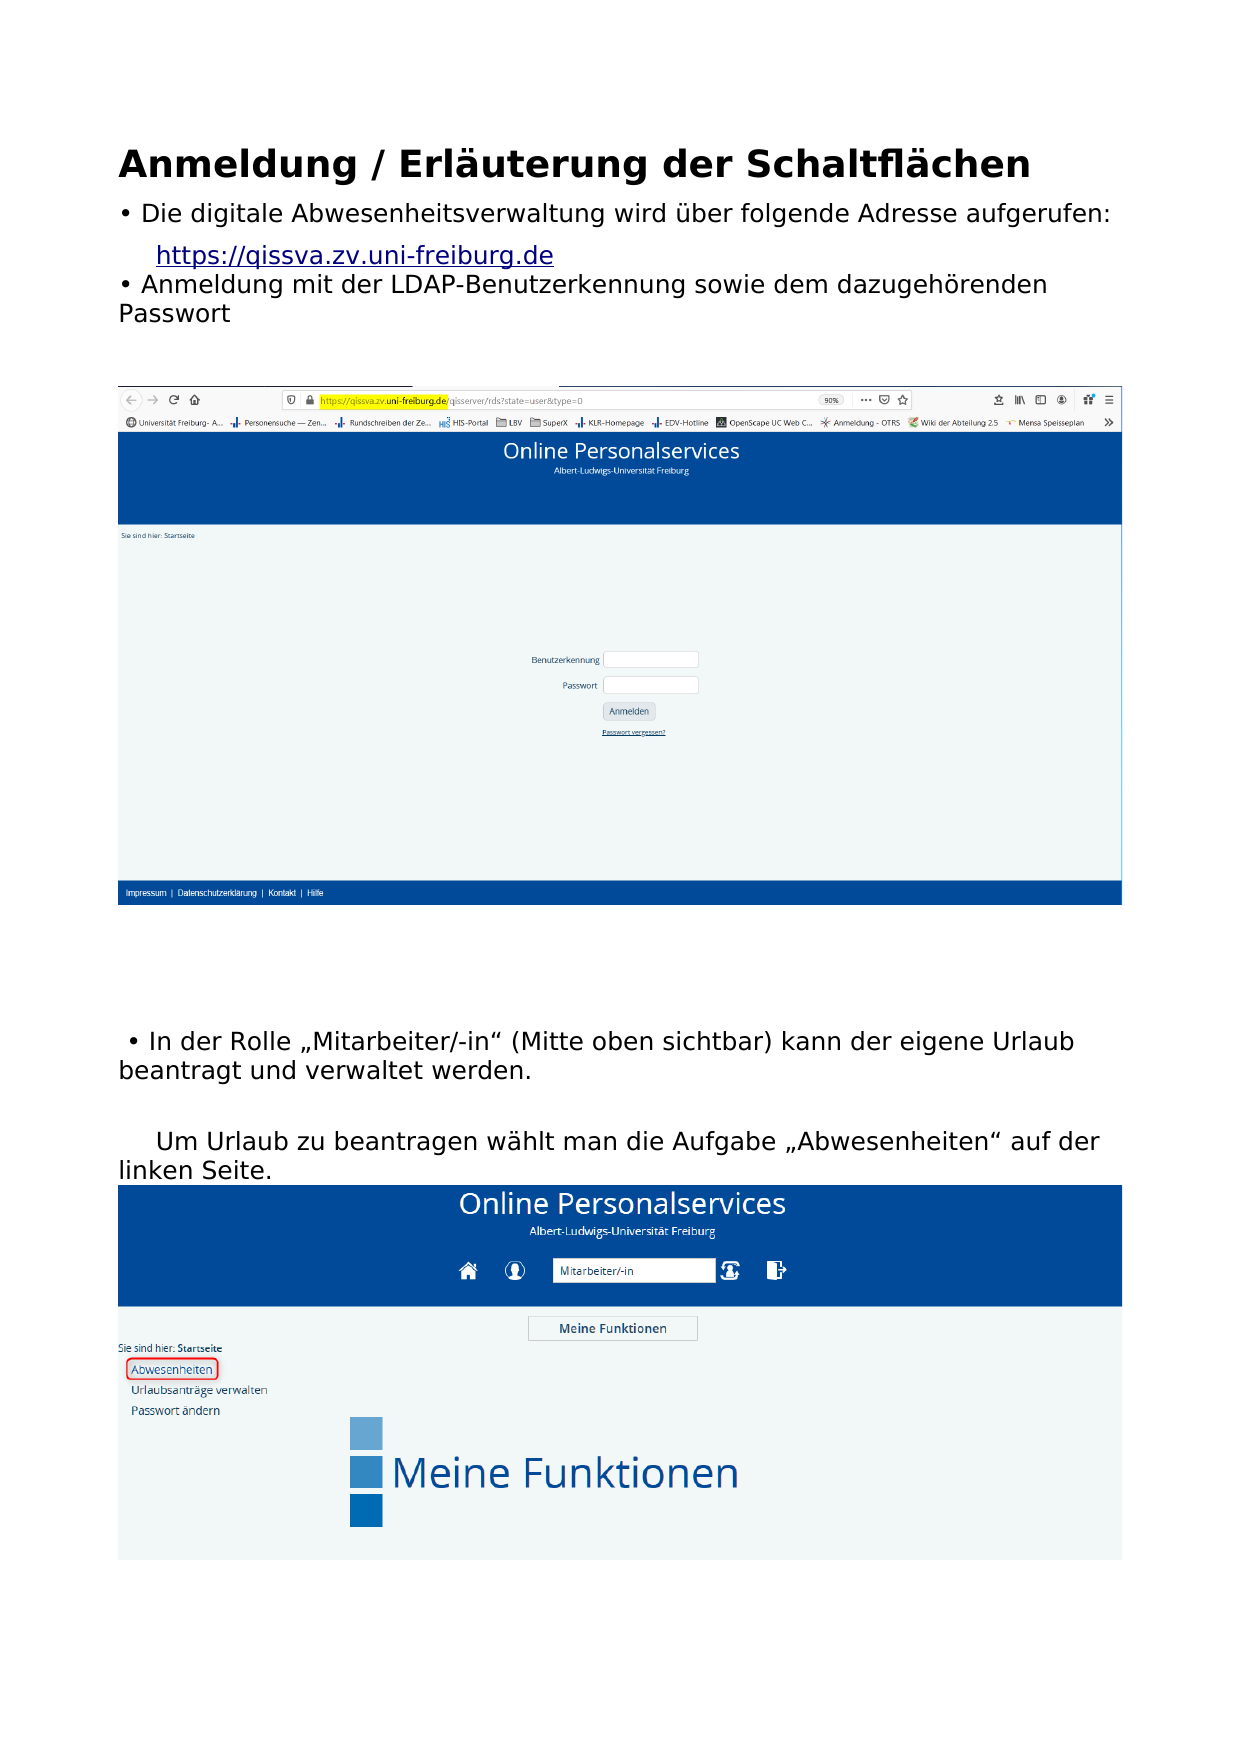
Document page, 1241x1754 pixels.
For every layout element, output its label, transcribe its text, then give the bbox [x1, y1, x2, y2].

text https://qissva.zv.uni-freiburg.de [118, 241, 1122, 270]
picture [118, 1185, 1123, 1560]
text Um Urlaub zu beantragen wählt man die Aufgabe „Abwesenheiten“ auf der linken Seite. [118, 1127, 1122, 1185]
picture [118, 386, 1123, 905]
text • Die digitale Abwesenheitsverwaltung wird über folgende Adresse aufgerufen: [118, 199, 1122, 228]
text • Anmeldung mit der LDAP-Benutzerkennung sowie dem dazugehörenden Passwort [118, 270, 1122, 386]
text [118, 1560, 1122, 1624]
text • In der Rolle „Mitarbeiter/-in“ (Mitte oben sichtbar) kann der eigene Urlaub beantragt und verwaltet werden. [118, 905, 1122, 1115]
subtitle Anmeldung / Erläuterung der Schaltflächen [118, 143, 1122, 187]
